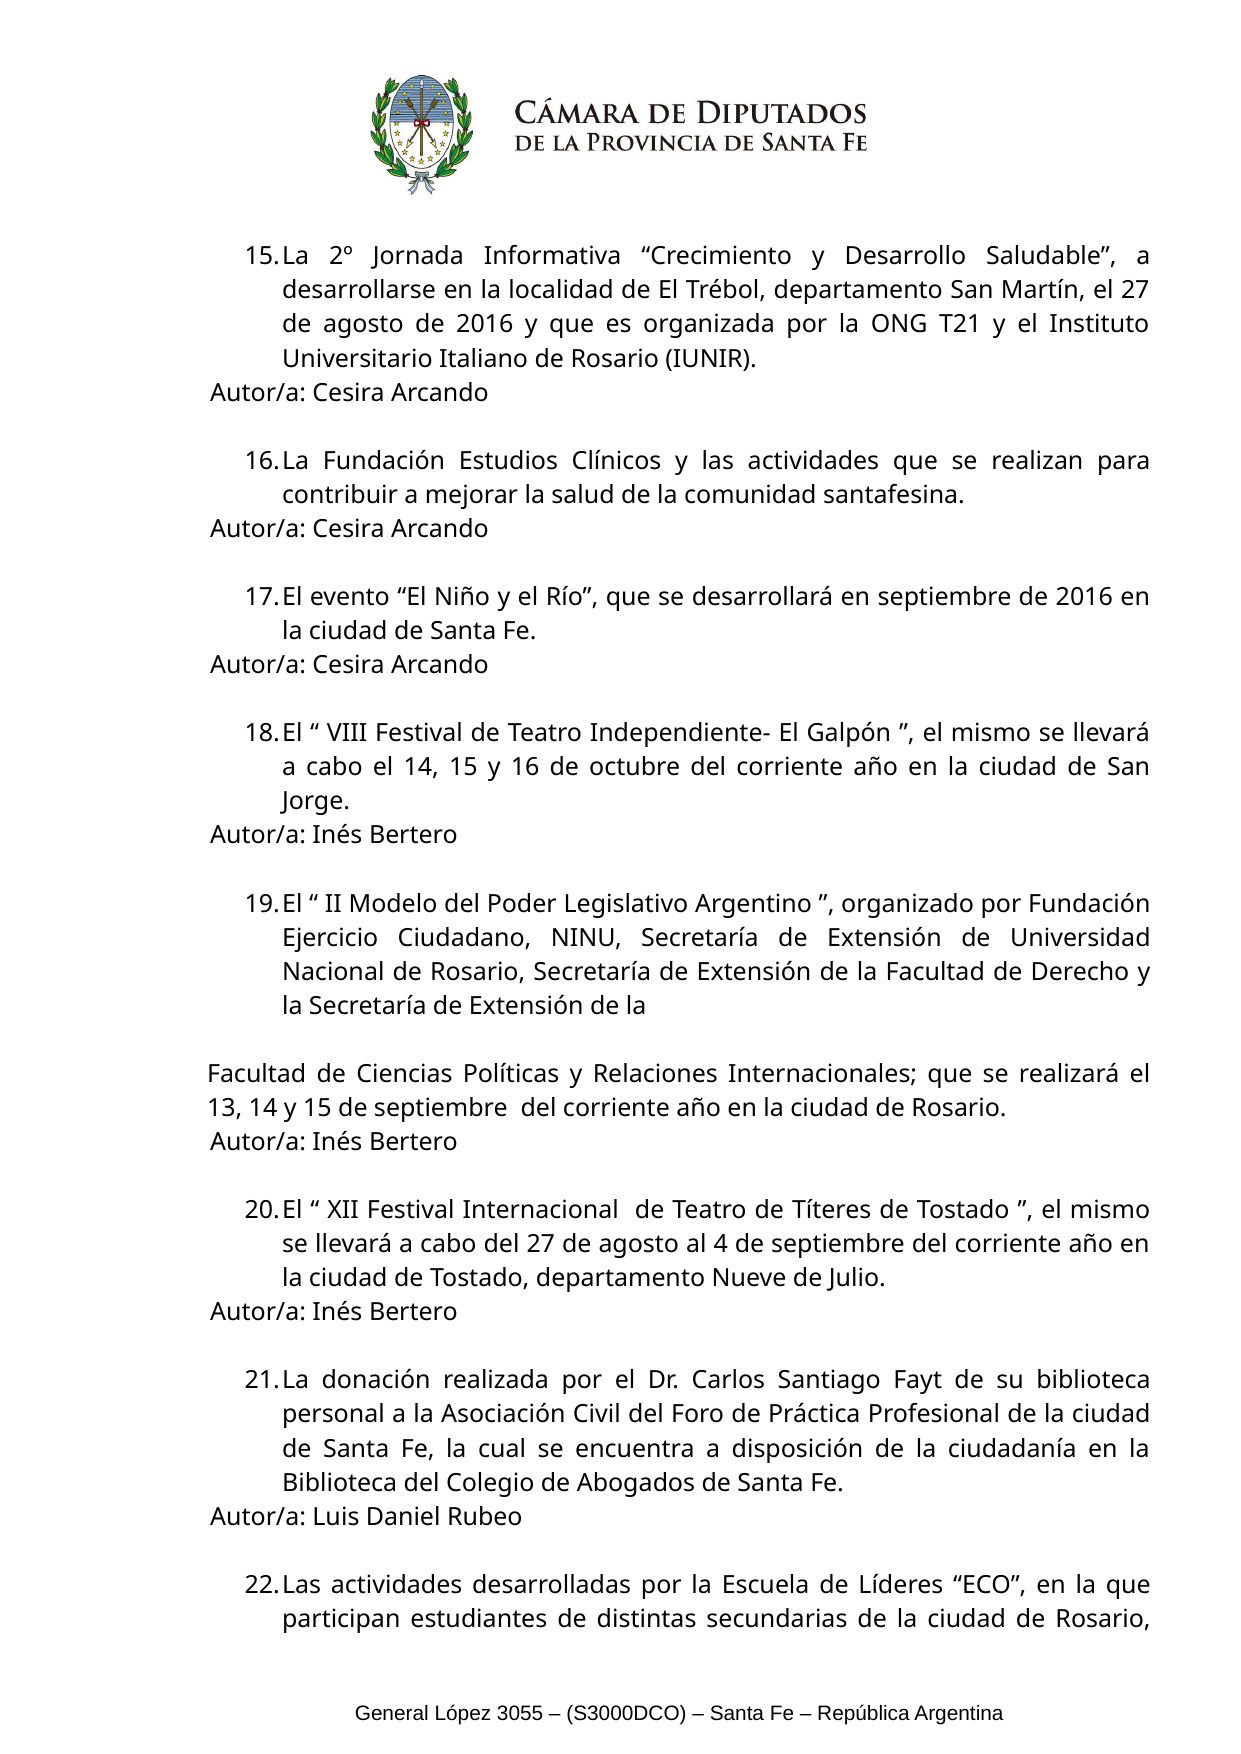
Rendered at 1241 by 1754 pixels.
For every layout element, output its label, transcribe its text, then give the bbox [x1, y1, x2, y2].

text Facultad de Ciencias Políticas y Relaciones Internacionales; que se realizará el 13, 14 y 15 de septiembre del corriente año en la ciudad de Rosario. [207, 1056, 1152, 1124]
list El “ II Modelo del Poder Legislativo Argentino ”, organizado por Fundación Ejercicio Ciudadano, NINU, Secretaría de Extensión de Universidad Nacional de Rosario, Secretaría de Extensión de la Facultad de Derecho y la Secretaría de Extensión de la [244, 885, 1152, 1021]
list La 2º Jornada Informativa “Crecimiento y Desarrollo Saludable”, a desarrollarse en la localidad de El Trébol, departamento San Martín, el 27 de agosto de 2016 y que es organizada por la ONG T21 y el Instituto Universitario Italiano de Rosario (IUNIR). [244, 238, 1152, 374]
text Autor/a: Cesira Arcando [210, 647, 1152, 681]
list El “ XII Festival Internacional de Teatro de Títeres de Tostado ”, el mismo se llevará a cabo del 27 de agosto al 4 de septiembre del corriente año en la ciudad de Tostado, departamento Nueve de Julio. [244, 1192, 1152, 1294]
text Autor/a: Luis Daniel Rubeo [210, 1498, 1152, 1532]
text Autor/a: Cesira Arcando [210, 374, 1152, 408]
text Autor/a: Inés Bertero [210, 1294, 1152, 1328]
list Las actividades desarrolladas por la Escuela de Líderes “ECO”, en la que participan estudiantes de distintas secundarias de la ciudad de Rosario, [244, 1566, 1152, 1634]
list El “ VIII Festival de Teatro Independiente- El Galpón ”, el mismo se llevará a cabo el 14, 15 y 16 de octubre del corriente año en la ciudad de San Jorge. [244, 715, 1152, 817]
list La donación realizada por el Dr. Carlos Santiago Fayt de su biblioteca personal a la Asociación Civil del Foro de Práctica Profesional de la ciudad de Santa Fe, la cual se encuentra a disposición de la ciudadanía en la Biblioteca del Colegio de Abogados de Santa Fe. [244, 1362, 1152, 1498]
text Autor/a: Cesira Arcando [210, 511, 1152, 544]
text Autor/a: Inés Bertero [210, 817, 1152, 851]
picture [370, 75, 867, 199]
list La Fundación Estudios Clínicos y las actividades que se realizan para contribuir a mejorar la salud de la comunidad santafesina. [244, 442, 1152, 511]
text Autor/a: Inés Bertero [210, 1124, 1152, 1158]
list El evento “El Niño y el Río”, que se desarrollará en septiembre de 2016 en la ciudad de Santa Fe. [244, 579, 1152, 647]
